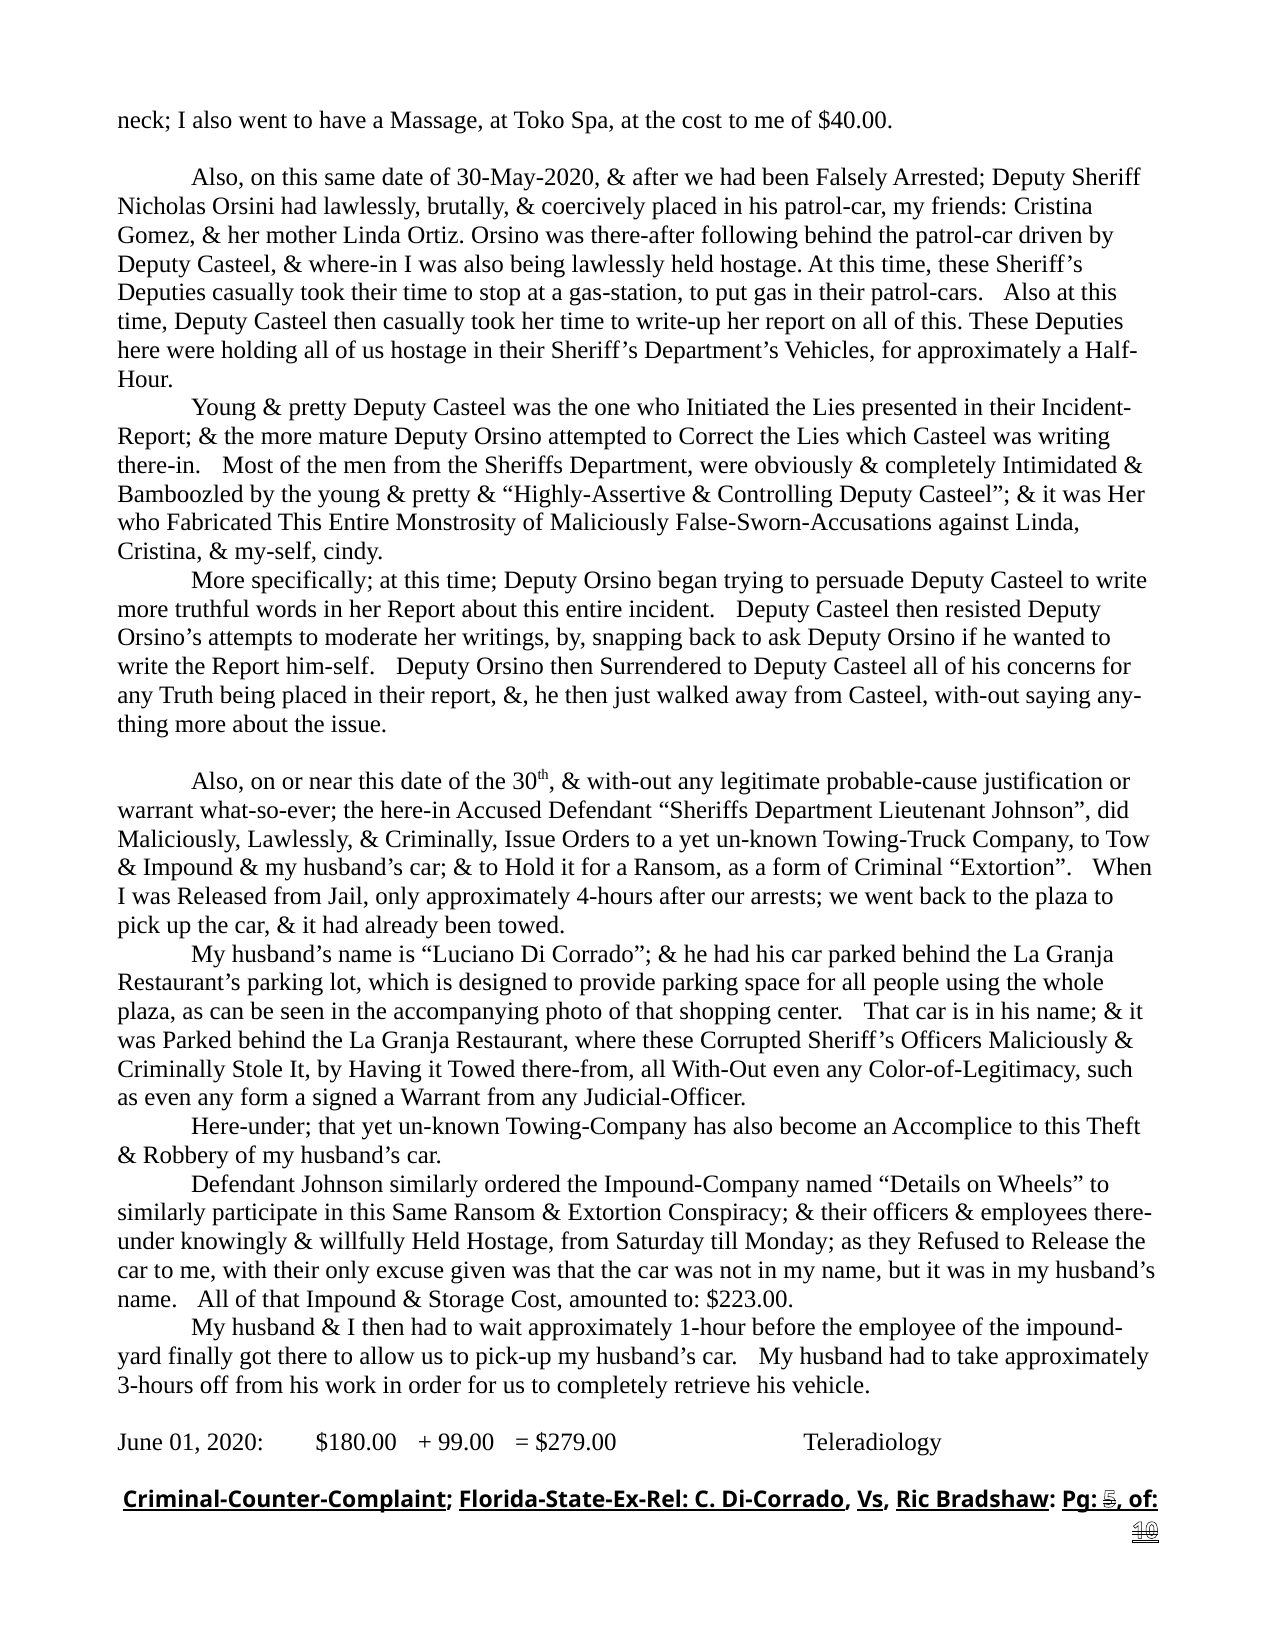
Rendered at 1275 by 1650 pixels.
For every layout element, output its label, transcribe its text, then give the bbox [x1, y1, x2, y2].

text Also, on or near this date of the 30th, & with-out any legitimate probable-cause justification or warrant what-so-ever; the here-in Accused Defendant “Sheriffs Department Lieutenant Johnson”, did Maliciously, Lawlessly, & Criminally, Issue Orders to a yet un-known Towing-Truck Company, to Tow & Impound & my husband’s car; & to Hold it for a Ransom, as a form of Criminal “Extortion”. When I was Released from Jail, only approximately 4-hours after our arrests; we went back to the plaza to pick up the car, & it had already been towed. [117, 766, 1158, 939]
text More specifically; at this time; Deputy Orsino began trying to persuade Deputy Casteel to write more truthful words in her Report about this entire incident. Deputy Casteel then resisted Deputy Orsino’s attempts to moderate her writings, by, snapping back to ask Deputy Orsino if he wanted to write the Report him-self. Deputy Orsino then Surrendered to Deputy Casteel all of his concerns for any Truth being placed in their report, &, he then just walked away from Casteel, with-out saying any-thing more about the issue. [117, 565, 1158, 737]
text Also, on this same date of 30-May-2020, & after we had been Falsely Arrested; Deputy Sheriff Nicholas Orsini had lawlessly, brutally, & coercively placed in his patrol-car, my friends: Cristina Gomez, & her mother Linda Ortiz. Orsino was there-after following behind the patrol-car driven by Deputy Casteel, & where-in I was also being lawlessly held hostage. At this time, these Sheriff’s Deputies casually took their time to stop at a gas-station, to put gas in their patrol-cars. Also at this time, Deputy Casteel then casually took her time to write-up her report on all of this. These Deputies here were holding all of us hostage in their Sheriff’s Department’s Vehicles, for approximately a Half-Hour. [117, 162, 1158, 392]
text Young & pretty Deputy Casteel was the one who Initiated the Lies presented in their Incident-Report; & the more mature Deputy Orsino attempted to Correct the Lies which Casteel was writing there-in. Most of the men from the Sheriffs Department, were obviously & completely Intimidated & Bamboozled by the young & pretty & “Highly-Assertive & Controlling Deputy Casteel”; & it was Her who Fabricated This Entire Monstrosity of Maliciously False-Sworn-Accusations against Linda, Cristina, & my-self, cindy. [117, 392, 1158, 565]
text My husband’s name is “Luciano Di Corrado”; & he had his car parked behind the La Granja Restaurant’s parking lot, which is designed to provide parking space for all people using the whole plaza, as can be seen in the accompanying photo of that shopping center. That car is in his name; & it was Parked behind the La Granja Restaurant, where these Corrupted Sheriff’s Officers Maliciously & Criminally Stole It, by Having it Towed there-from, all With-Out even any Color-of-Legitimacy, such as even any form a signed a Warrant from any Judicial-Officer. [117, 939, 1158, 1111]
text Here-under; that yet un-known Towing-Company has also become an Accomplice to this Theft & Robbery of my husband’s car. [117, 1111, 1158, 1169]
text My husband & I then had to wait approximately 1-hour before the employee of the impound-yard finally got there to allow us to pick-up my husband’s car. My husband had to take approximately 3-hours off from his work in order for us to completely retrieve his vehicle. June 01, 2020: $180.00 + 99.00 = $279.00 Teleradiology [117, 1312, 1158, 1456]
text neck; I also went to have a Massage, at Toko Spa, at the cost to me of $40.00. [117, 105, 1158, 134]
text Defendant Johnson similarly ordered the Impound-Company named “Details on Wheels” to similarly participate in this Same Ransom & Extortion Conspiracy; & their officers & employees there-under knowingly & willfully Held Hostage, from Saturday till Monday; as they Refused to Release the car to me, with their only excuse given was that the car was not in my name, but it was in my husband’s name. All of that Impound & Storage Cost, amounted to: $223.00. [117, 1169, 1158, 1312]
